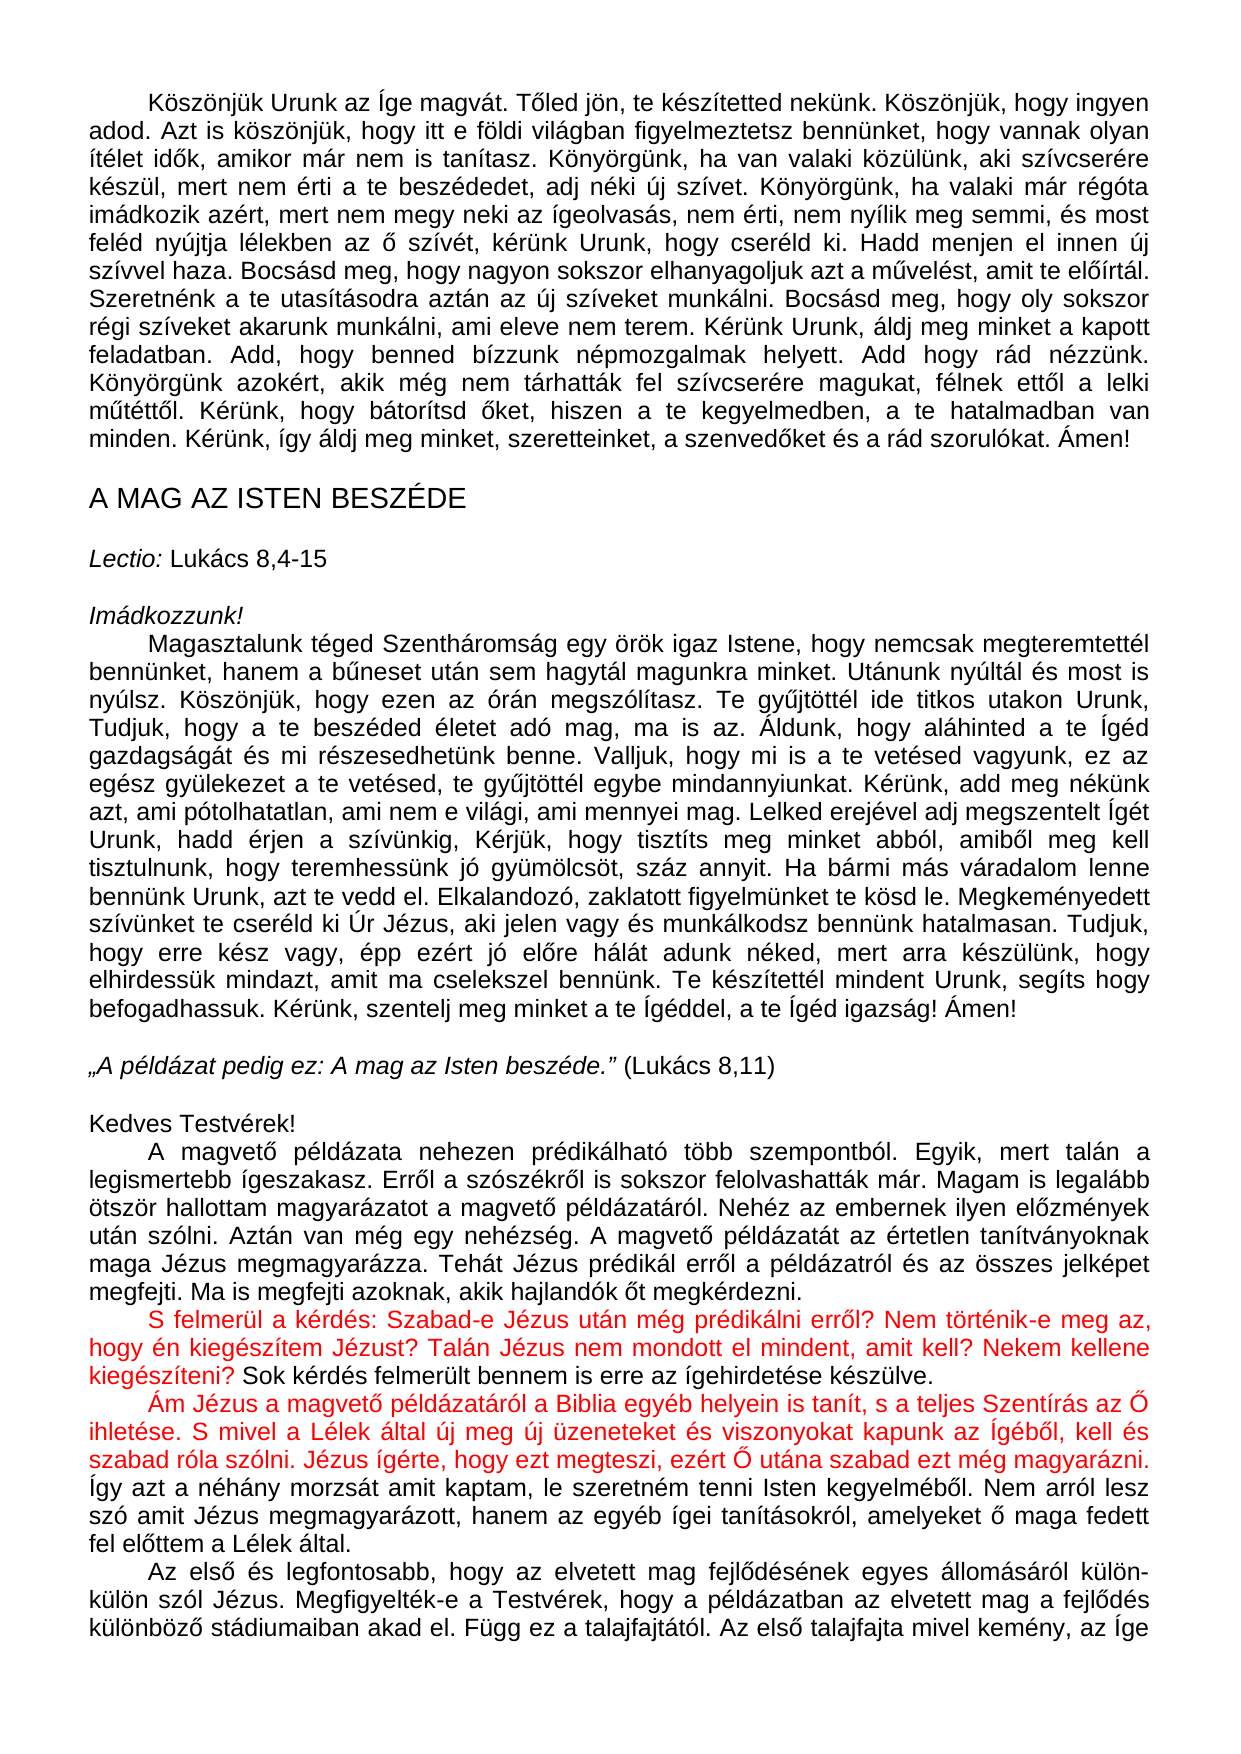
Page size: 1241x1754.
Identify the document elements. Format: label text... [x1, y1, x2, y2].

text Köszönjük Urunk az Íge magvát. Tőled jön, te készítetted nekünk. Köszönjük, hogy ingyen adod. Azt is köszönjük, hogy itt e földi világban figyelmeztetsz bennünket, hogy vannak olyan ítélet idők, amikor már nem is tanítasz. Könyörgünk, ha van valaki közülünk, aki szívcserére készül, mert nem érti a te beszédedet, adj néki új szívet. Könyörgünk, ha valaki már régóta imádkozik azért, mert nem megy neki az ígeolvasás, nem érti, nem nyílik meg semmi, és most feléd nyújtja lélekben az ő szívét, kérünk Urunk, hogy cseréld ki. Hadd menjen el innen új szívvel haza. Bocsásd meg, hogy nagyon sokszor elhanyagoljuk azt a művelést, amit te előírtál. Szeretnénk a te utasításodra aztán az új szíveket munkálni. Bocsásd meg, hogy oly sokszor régi szíveket akarunk munkálni, ami eleve nem terem. Kérünk Urunk, áldj meg minket a kapott feladatban. Add, hogy benned bízzunk népmozgalmak helyett. Add hogy rád nézzünk. Könyörgünk azokért, akik még nem tárhatták fel szívcserére magukat, félnek ettől a lelki műtéttől. Kérünk, hogy bátorítsd őket, hiszen a te kegyelmedben, a te hatalmadban van minden. Kérünk, így áldj meg minket, szeretteinket, a szenvedőket és a rád szorulókat. Ámen! [88, 88, 1152, 453]
text A MAG AZ ISTEN BESZÉDE [88, 482, 1152, 515]
text Magasztalunk téged Szentháromság egy örök igaz Istene, hogy nemcsak megteremtettél bennünket, hanem a bűneset után sem hagytál magunkra minket. Utánunk nyúltál és most is nyúlsz. Köszönjük, hogy ezen az órán megszólítasz. Te gyűjtöttél ide titkos utakon Urunk, Tudjuk, hogy a te beszéded életet adó mag, ma is az. Áldunk, hogy aláhinted a te Ígéd gazdagságát és mi részesedhetünk benne. Valljuk, hogy mi is a te vetésed vagyunk, ez az egész gyülekezet a te vetésed, te gyűjtöttél egybe mindannyiunkat. Kérünk, add meg nékünk azt, ami pótolhatatlan, ami nem e világi, ami mennyei mag. Lelked erejével adj megszentelt Ígét Urunk, hadd érjen a szívünkig, Kérjük, hogy tisztíts meg minket abból, amiből meg kell tisztulnunk, hogy teremhessünk jó gyümölcsöt, száz annyit. Ha bármi más váradalom lenne bennünk Urunk, azt te vedd el. Elkalandozó, zaklatott figyelmünket te kösd le. Megkeményedett szívünket te cseréld ki Úr Jézus, aki jelen vagy és munkálkodsz bennünk hatalmasan. Tudjuk, hogy erre kész vagy, épp ezért jó előre hálát adunk néked, mert arra készülünk, hogy elhirdessük mindazt, amit ma cselekszel bennünk. Te készítettél mindent Urunk, segíts hogy befogadhassuk. Kérünk, szentelj meg minket a te Ígéddel, a te Ígéd igazság! Ámen! [88, 630, 1152, 1022]
text Kedves Testvérek! [88, 1109, 1152, 1137]
text Imádkozzunk! [88, 602, 1152, 630]
text S felmerül a kérdés: Szabad‑e Jézus után még prédikálni erről? Nem történik‑e meg az, hogy én kiegészítem Jézust? Talán Jézus nem mondott el mindent, amit kell? Nekem kellene kiegészíteni? Sok kérdés felmerült bennem is erre az ígehirdetése készülve. [88, 1305, 1152, 1389]
text A magvető példázata nehezen prédikálható több szempontból. Egyik, mert talán a legismertebb ígeszakasz. Erről a szószékről is sokszor felolvashatták már. Magam is legalább ötször hallottam magyarázatot a magvető példázatáról. Nehéz az embernek ilyen előzmények után szólni. Aztán van még egy nehézség. A magvető példázatát az értetlen tanítványoknak maga Jézus megmagyarázza. Tehát Jézus prédikál erről a példázatról és az összes jelképet megfejti. Ma is megfejti azoknak, akik hajlandók őt megkérdezni. [88, 1137, 1152, 1305]
text „A példázat pedig ez: A mag az Isten beszéde.” (Lukács 8,11) [88, 1052, 1152, 1080]
text Az első és legfontosabb, hogy az elvetett mag fejlődésének egyes állomásáról külön-külön szól Jézus. Megfigyelték‑e a Testvérek, hogy a példázatban az elvetett mag a fejlődés különböző stádiumaiban akad el. Függ ez a talajfajtától. Az első talajfajta mivel kemény, az Íge [88, 1558, 1152, 1642]
text Lectio: Lukács 8,4-15 [88, 544, 1152, 572]
text Ám Jézus a magvető példázatáról a Biblia egyéb helyein is tanít, s a teljes Szentírás az Ő ihletése. S mivel a Lélek által új meg új üzeneteket és viszonyokat kapunk az Ígéből, kell és szabad róla szólni. Jézus ígérte, hogy ezt megteszi, ezért Ő utána szabad ezt még magyarázni. Így azt a néhány morzsát amit kaptam, le szeretném tenni Isten kegyelméből. Nem arról lesz szó amit Jézus megmagyarázott, hanem az egyéb ígei tanításokról, amelyeket ő maga fedett fel előttem a Lélek által. [88, 1389, 1152, 1558]
